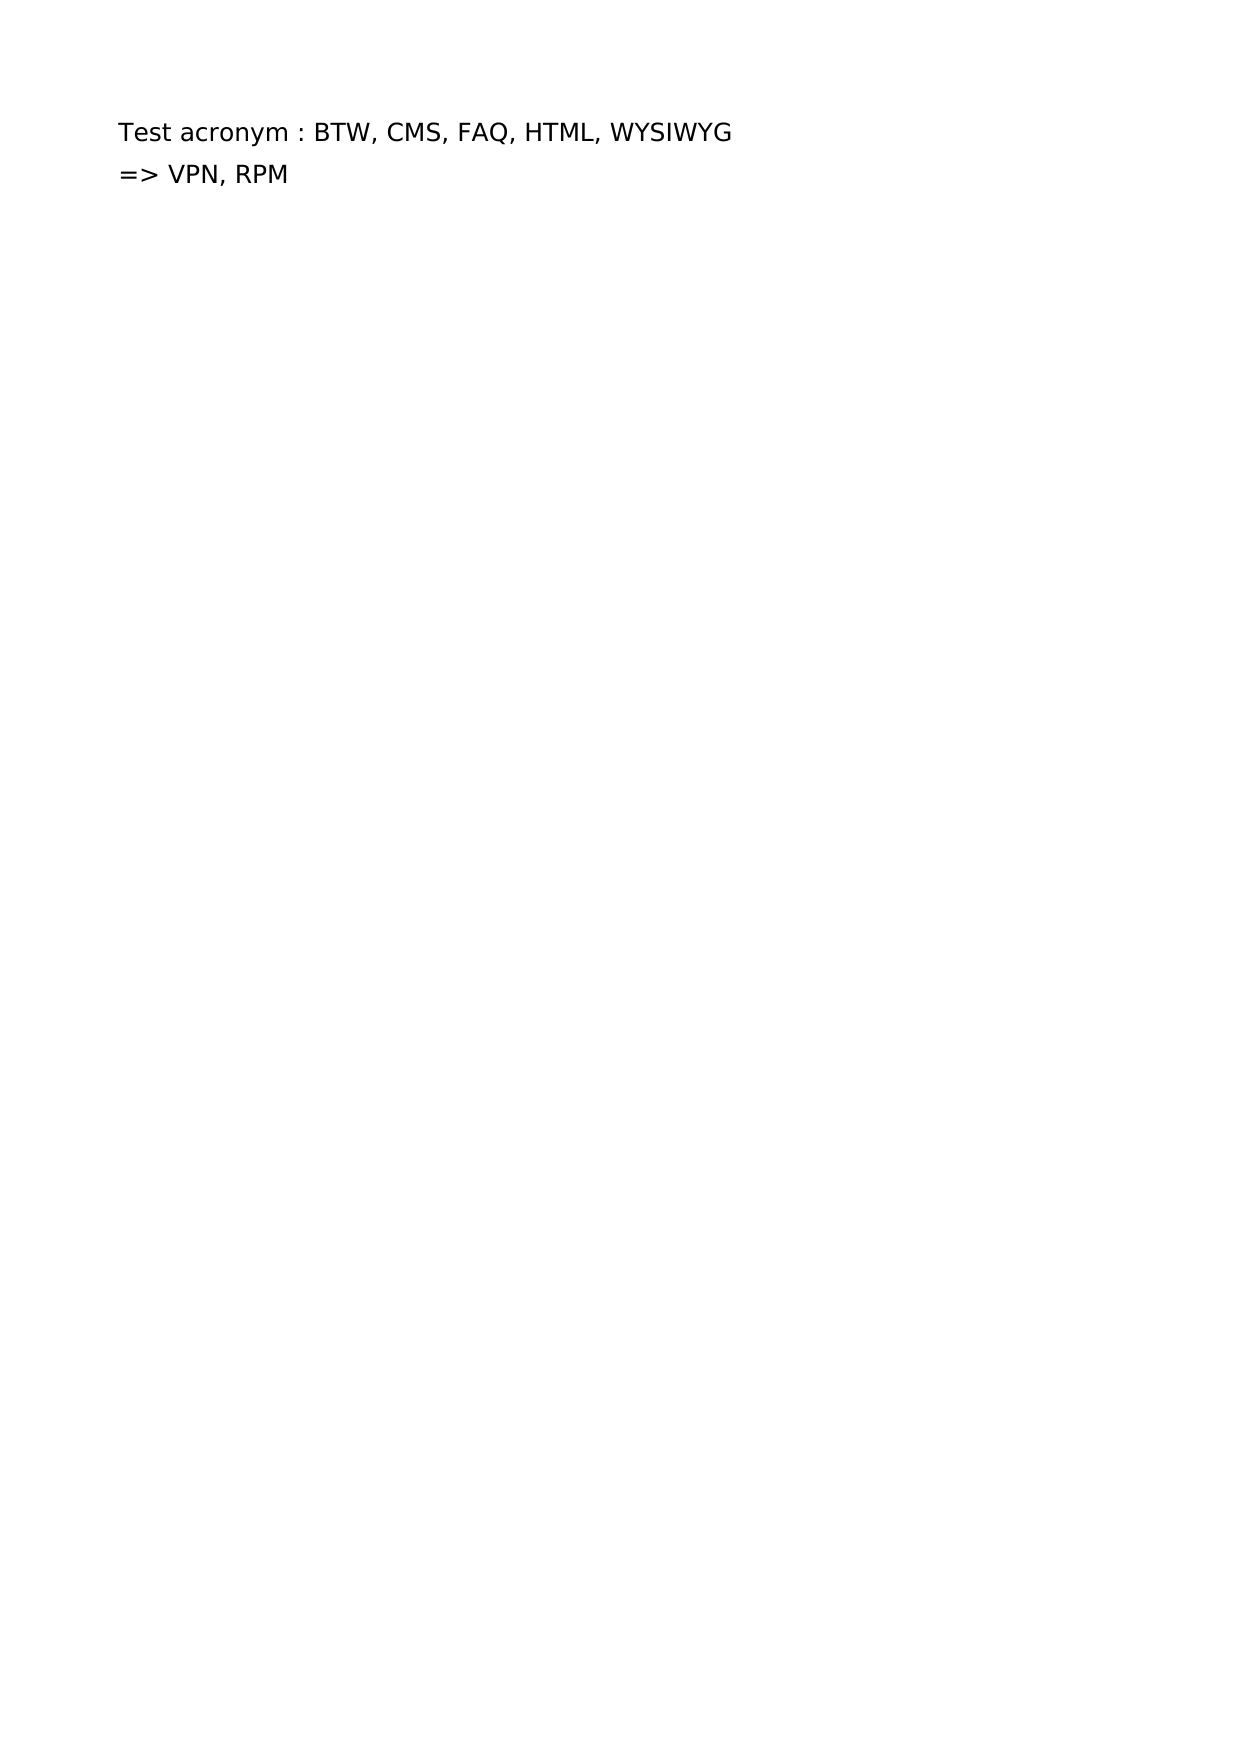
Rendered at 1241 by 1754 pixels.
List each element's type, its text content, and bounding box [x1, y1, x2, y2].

text => VPN, RPM [118, 160, 1122, 189]
text Test acronym : BTW, CMS, FAQ, HTML, WYSIWYG [118, 118, 1122, 147]
